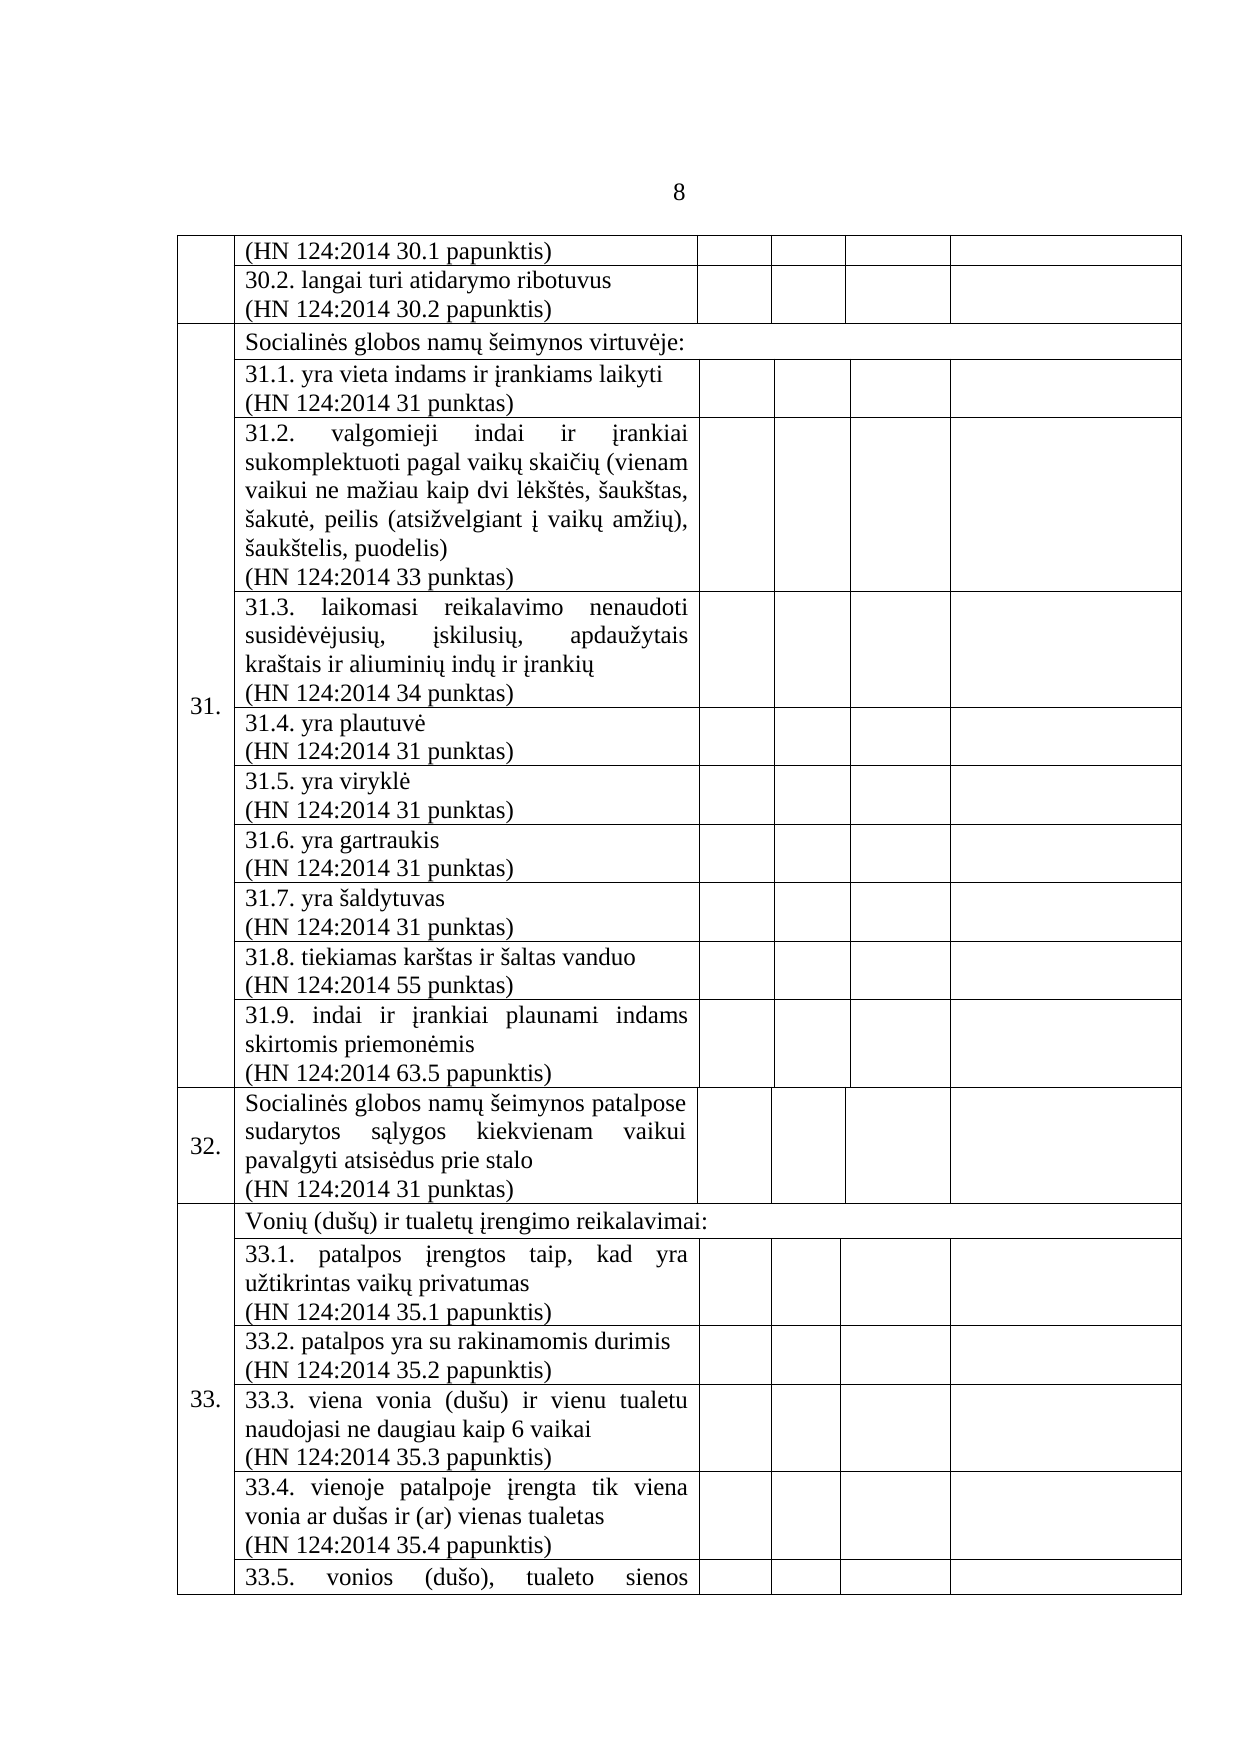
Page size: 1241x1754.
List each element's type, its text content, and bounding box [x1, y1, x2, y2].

table_cell [951, 1472, 1181, 1558]
table_cell [700, 1385, 771, 1471]
table_cell [951, 825, 1181, 882]
table_cell [846, 236, 950, 264]
table_cell [775, 708, 850, 765]
table_cell [775, 942, 850, 999]
table_cell [772, 1088, 845, 1203]
table_cell [700, 1560, 771, 1594]
table_cell [851, 592, 950, 707]
table_cell [775, 592, 850, 707]
table_cell [700, 1239, 771, 1325]
table_cell [951, 1560, 1181, 1594]
table_cell [700, 1000, 774, 1087]
table_cell [775, 766, 850, 824]
table_cell [700, 942, 774, 999]
table_cell 32. [178, 1088, 234, 1203]
table_cell [700, 418, 774, 591]
table_cell [851, 418, 950, 591]
table_cell [772, 1472, 840, 1558]
table_cell [951, 1000, 1181, 1087]
table_cell 31. [178, 324, 234, 1087]
table_cell [178, 236, 234, 323]
table_cell [951, 592, 1181, 707]
table_cell [951, 1088, 1181, 1203]
table_cell [700, 883, 774, 941]
table_cell [951, 766, 1181, 824]
table_cell [772, 266, 845, 323]
table_cell [951, 266, 1181, 323]
table_cell [841, 1326, 950, 1384]
table_cell [700, 1472, 771, 1558]
table_cell 33. [178, 1204, 234, 1594]
table_cell [772, 1560, 840, 1594]
table_cell [772, 236, 845, 264]
table_cell Vonių (dušų) ir tualetų įrengimo reikalavimai: [235, 1204, 1181, 1238]
table_cell [700, 592, 774, 707]
table_cell [700, 766, 774, 824]
table_cell [851, 708, 950, 765]
table_cell [846, 266, 950, 323]
table_cell Socialinės globos namų šeimynos virtuvėje: [235, 324, 1181, 358]
table_cell [775, 825, 850, 882]
table_cell [698, 266, 771, 323]
table_cell [698, 1088, 771, 1203]
table_cell [851, 1000, 950, 1087]
table_cell [841, 1472, 950, 1558]
table_cell [775, 1000, 850, 1087]
table_cell [775, 418, 850, 591]
table_cell [841, 1385, 950, 1471]
table_cell [951, 942, 1181, 999]
table_cell [698, 236, 771, 264]
table_cell [951, 883, 1181, 941]
table_cell [851, 825, 950, 882]
table_cell [700, 1326, 771, 1384]
table_cell [772, 1385, 840, 1471]
table_cell [841, 1560, 950, 1594]
table_cell [700, 360, 774, 417]
table_cell [775, 883, 850, 941]
table_cell [772, 1326, 840, 1384]
table_cell [951, 418, 1181, 591]
table_cell [772, 1239, 840, 1325]
table_cell 33.5. vonios (dušo), tualeto sienos padengtos drėgmei ir dezinfekcinėms medžiagoms atsparia danga (HN 124:2014 38 punktas) [235, 1560, 699, 1594]
table_cell [851, 766, 950, 824]
table_cell [775, 360, 850, 417]
table_cell [951, 360, 1181, 417]
table_cell [951, 236, 1181, 264]
table_cell [951, 1385, 1181, 1471]
table_cell [851, 883, 950, 941]
table_cell [851, 942, 950, 999]
table_cell [851, 360, 950, 417]
table_cell [841, 1239, 950, 1325]
table_cell [846, 1088, 950, 1203]
table_cell [700, 825, 774, 882]
table_cell [951, 1239, 1181, 1325]
table_cell [951, 1326, 1181, 1384]
table_cell [951, 708, 1181, 765]
table_cell [700, 708, 774, 765]
